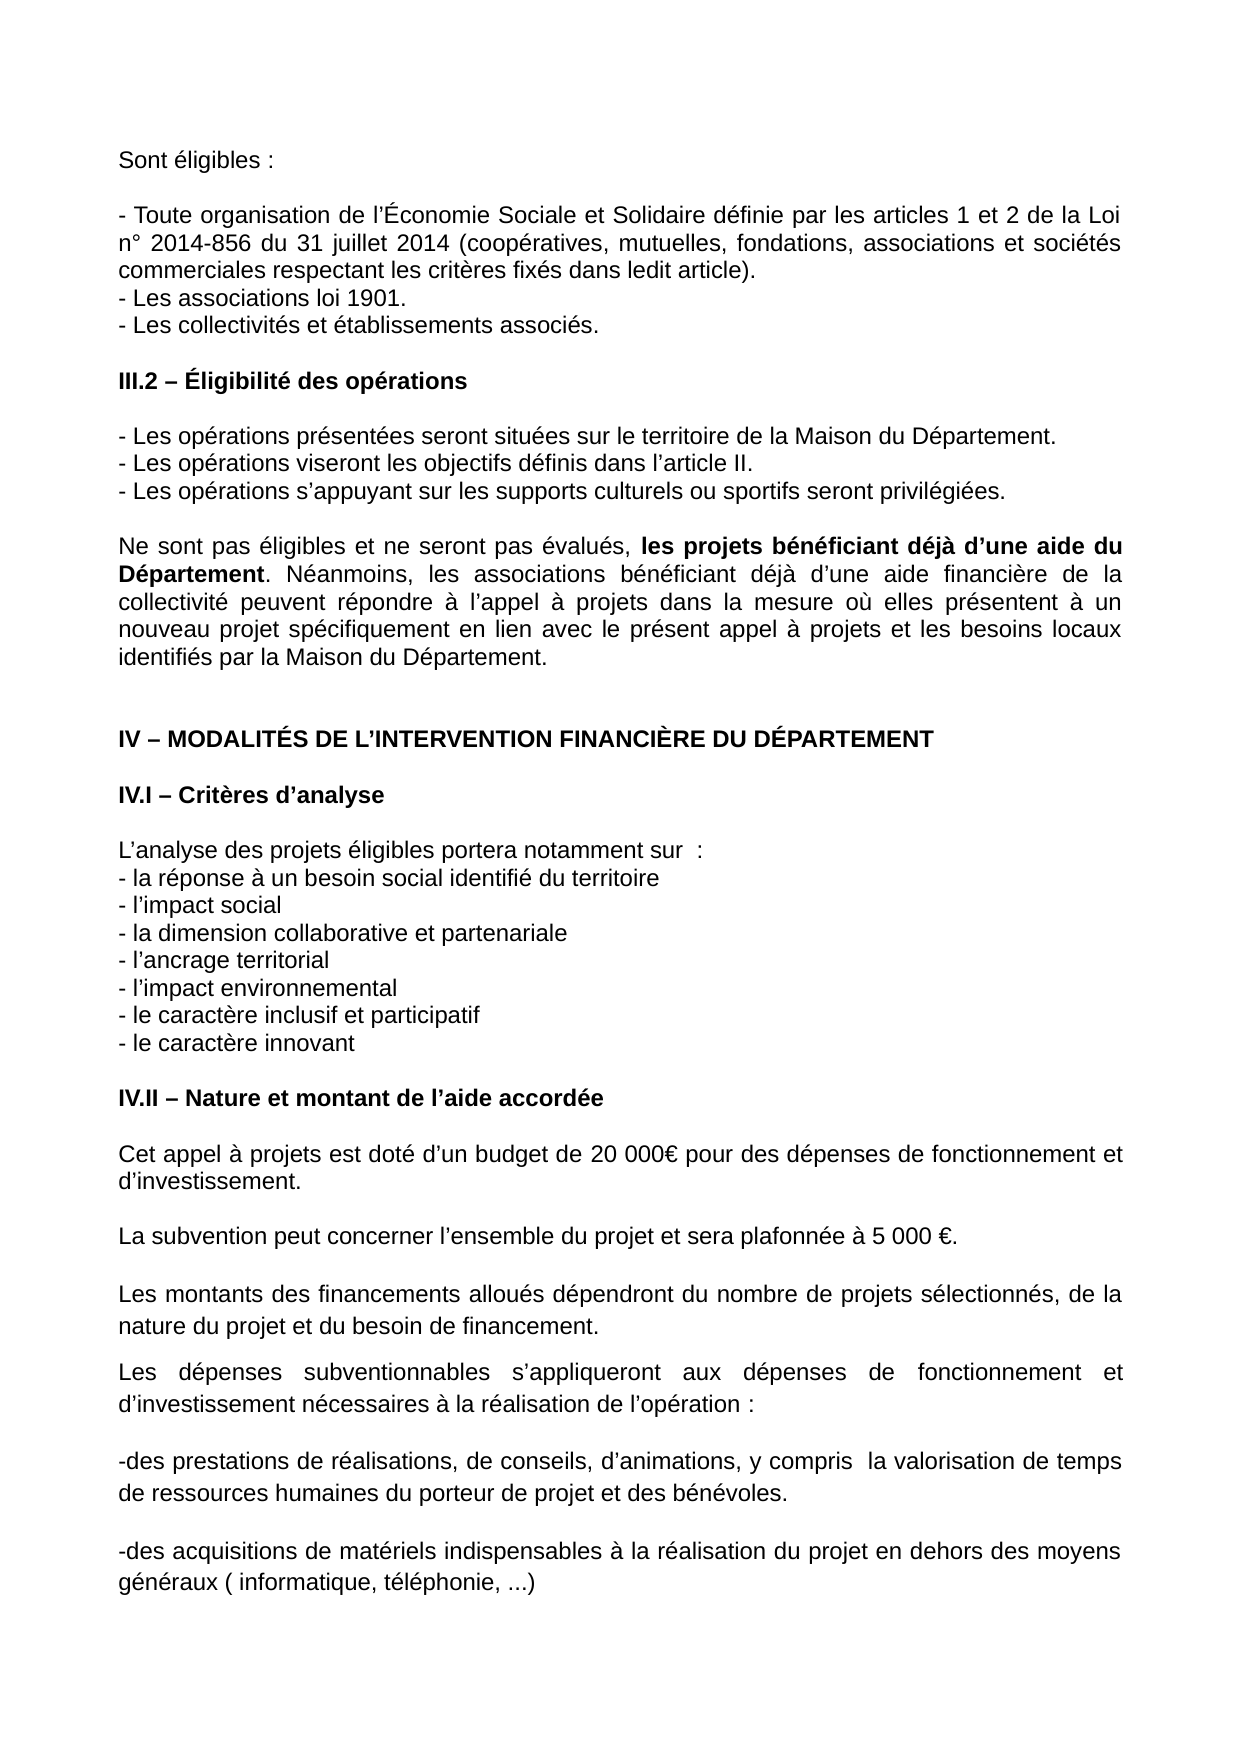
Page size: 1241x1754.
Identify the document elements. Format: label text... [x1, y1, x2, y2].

text III.2 – Éligibilité des opérations [118, 367, 1123, 394]
text Les montants des financements alloués dépendront du nombre de projets sélectionnés, de la nature du projet et du besoin de financement. [118, 1280, 1123, 1339]
text Ne sont pas éligibles et ne seront pas évalués, les projets bénéficiant déjà d’une aide du Département. Néanmoins, les associations bénéficiant déjà d’une aide financière de la collectivité peuvent répondre à l’appel à projets dans la mesure où elles présentent à un nouveau projet spécifiquement en lien avec le présent appel à projets et les besoins locaux identifiés par la Maison du Département. [118, 532, 1123, 670]
text -des acquisitions de matériels indispensables à la réalisation du projet en dehors des moyens généraux ( informatique, téléphonie, ...) [118, 1537, 1123, 1596]
text - l’ancrage territorial [118, 946, 1123, 974]
text - le caractère inclusif et participatif [118, 1001, 1123, 1029]
text IV.I – Critères d’analyse [118, 781, 1123, 808]
text - Les opérations présentées seront situées sur le territoire de la Maison du Département. [118, 422, 1123, 449]
text Cet appel à projets est doté d’un budget de 20 000€ pour des dépenses de fonctionnement et d’investissement. [118, 1139, 1123, 1195]
text - Les associations loi 1901. [118, 284, 1123, 311]
text - la réponse à un besoin social identifié du territoire [118, 863, 1123, 891]
text L’analyse des projets éligibles portera notamment sur : [118, 836, 1123, 863]
text - la dimension collaborative et partenariale [118, 919, 1123, 946]
text -des prestations de réalisations, de conseils, d’animations, y compris la valorisation de temps de ressources humaines du porteur de projet et des bénévoles. [118, 1447, 1123, 1507]
text IV – MODALITÉS DE L’INTERVENTION FINANCIÈRE DU DÉPARTEMENT [118, 725, 1123, 753]
text - le caractère innovant [118, 1029, 1123, 1057]
text - Les opérations viseront les objectifs définis dans l’article II. [118, 449, 1123, 477]
text La subvention peut concerner l’ensemble du projet et sera plafonnée à 5 000 €. [118, 1222, 1123, 1250]
text - Toute organisation de l’Économie Sociale et Solidaire définie par les articles 1 et 2 de la Loi n° 2014-856 du 31 juillet 2014 (coopératives, mutuelles, fondations, associations et sociétés commerciales respectant les critères fixés dans ledit article). [118, 201, 1123, 284]
text - l’impact social [118, 891, 1123, 919]
text IV.II – Nature et montant de l’aide accordée [118, 1084, 1123, 1112]
text - Les collectivités et établissements associés. [118, 311, 1123, 339]
text Sont éligibles : [118, 146, 1123, 173]
text - Les opérations s’appuyant sur les supports culturels ou sportifs seront privilégiées. [118, 477, 1123, 504]
text - l’impact environnemental [118, 974, 1123, 1001]
text Les dépenses subventionnables s’appliqueront aux dépenses de fonctionnement et d’investissement nécessaires à la réalisation de l’opération : [118, 1358, 1123, 1417]
